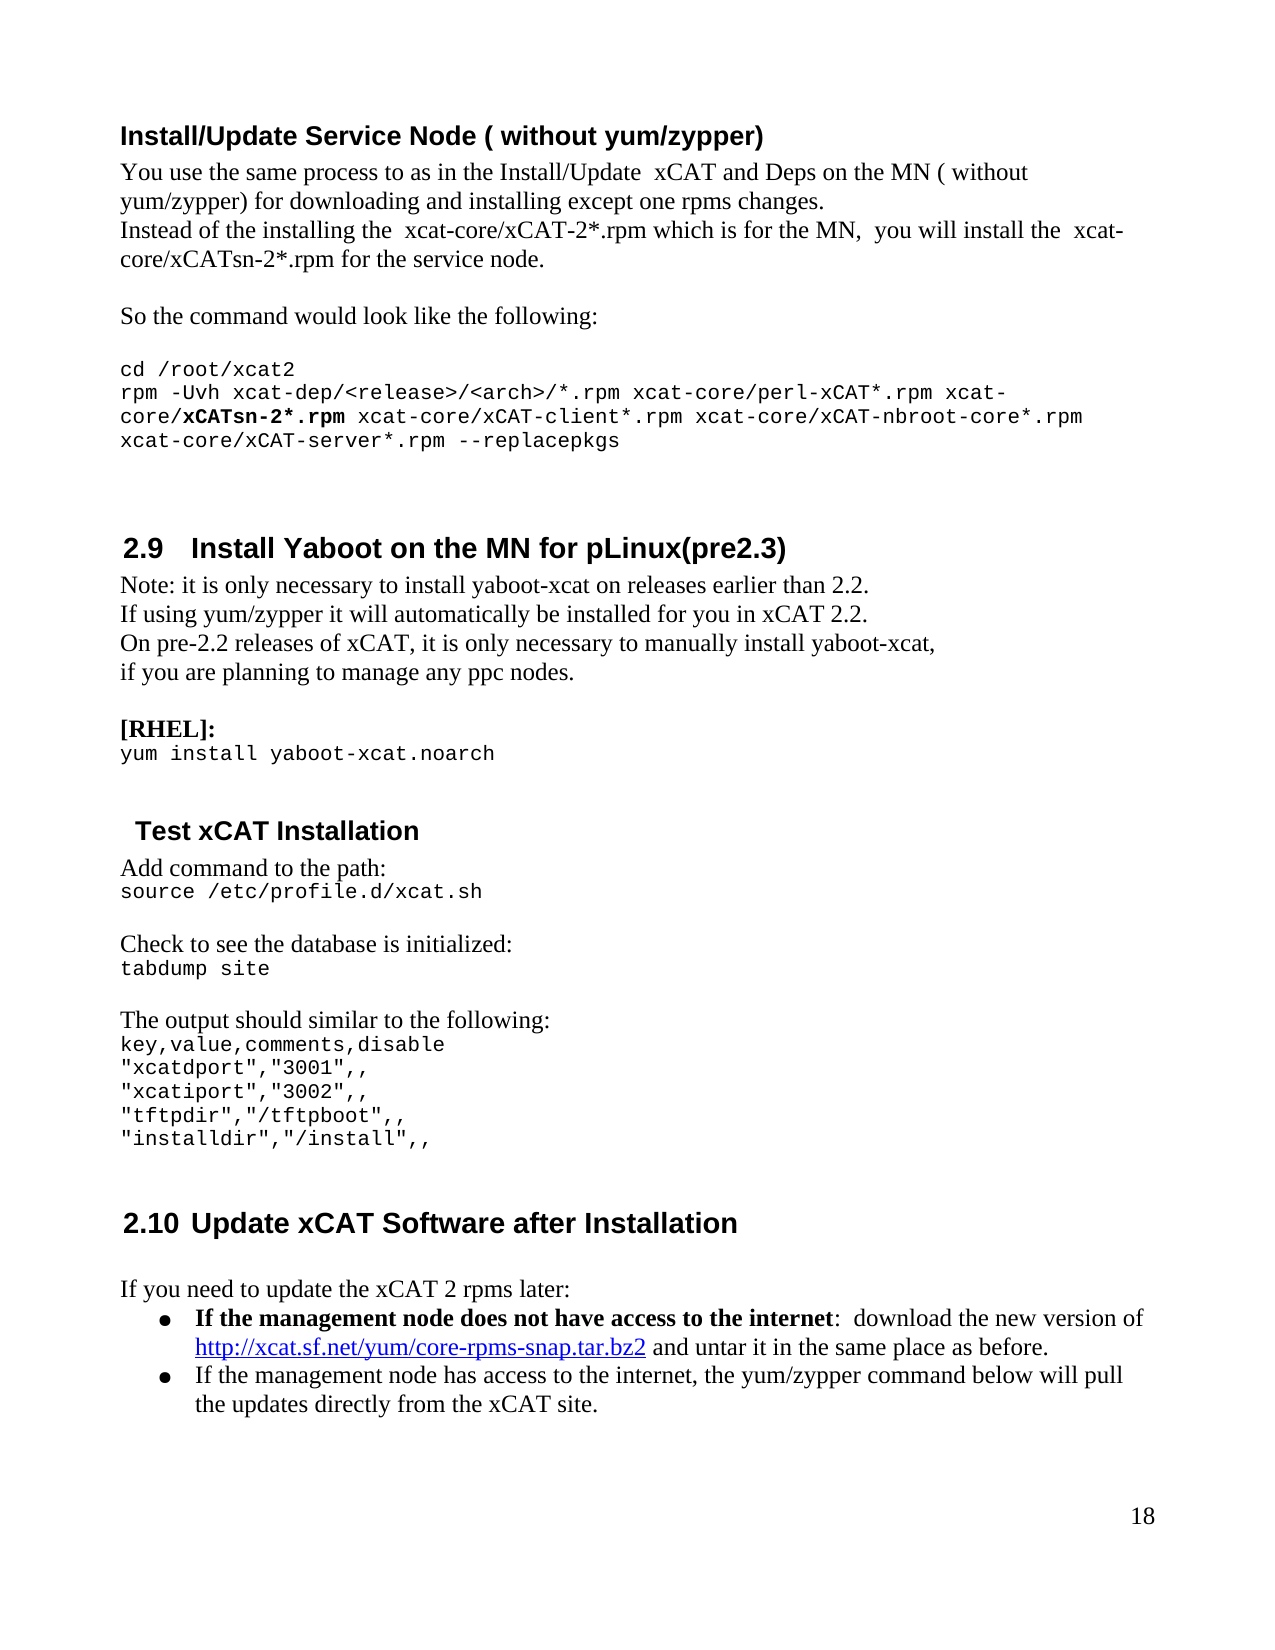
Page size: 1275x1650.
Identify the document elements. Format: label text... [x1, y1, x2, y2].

text Check to see the database is initialized: [120, 929, 1155, 958]
text Note: it is only necessary to install yaboot-xcat on releases earlier than 2.2. [120, 571, 1155, 599]
text cd /root/xcat2 [120, 359, 1155, 382]
text "installdir","/install",, [120, 1128, 1155, 1152]
text The output should similar to the following: [120, 1005, 1155, 1034]
text yum install yaboot-xcat.noarch [120, 743, 1155, 767]
text On pre-2.2 releases of xCAT, it is only necessary to manually install yaboot-xcat, [120, 628, 1155, 657]
text "xcatiport","3002",, [120, 1081, 1155, 1104]
text key,value,comments,disable [120, 1034, 1155, 1057]
text tabdump site [120, 958, 1155, 981]
text "xcatdport","3001",, [120, 1057, 1155, 1081]
list If the management node has access to the internet, the yum/zypper command below will pull the updates directly from the xCAT site. [157, 1360, 1155, 1418]
text So the command would look like the following: [120, 301, 1155, 330]
subtitle Install/Update Service Node ( without yum/zypper) [120, 120, 1155, 151]
text If using yum/zypper it will automatically be installed for you in xCAT 2.2. [120, 599, 1155, 628]
list If the management node does not have access to the internet: download the new version of http://xcat.sf.net/yum/core-rpms-snap.tar.bz2 and untar it in the same place as before. [157, 1303, 1155, 1360]
text source /etc/profile.d/xcat.sh [120, 882, 1155, 905]
text Instead of the installing the xcat-core/xCAT-2*.rpm which is for the MN, you will install the xcat-core/xCATsn-2*.rpm for the service node. [120, 215, 1155, 272]
subtitle Install Yaboot on the MN for pLinux(pre2.3) [123, 531, 1155, 564]
text "tftpdir","/tftpboot",, [120, 1104, 1155, 1128]
text Add command to the path: [120, 853, 1155, 882]
subtitle Test xCAT Installation [120, 815, 1155, 847]
text If you need to update the xCAT 2 rpms later: [120, 1274, 1155, 1303]
text if you are planning to manage any ppc nodes. [120, 657, 1155, 686]
text [RHEL]: [120, 714, 1155, 743]
subtitle Update xCAT Software after Installation [123, 1206, 1155, 1239]
text rpm -Uvh xcat-dep/<release>/<arch>/*.rpm xcat-core/perl-xCAT*.rpm xcat-core/xCATsn-2*.rpm xcat-core/xCAT-client*.rpm xcat-core/xCAT-nbroot-core*.rpm xcat-core/xCAT-server*.rpm --replacepkgs [120, 382, 1155, 453]
text You use the same process to as in the Install/Update xCAT and Deps on the MN ( without yum/zypper) for downloading and installing except one rpms changes. [120, 157, 1155, 215]
